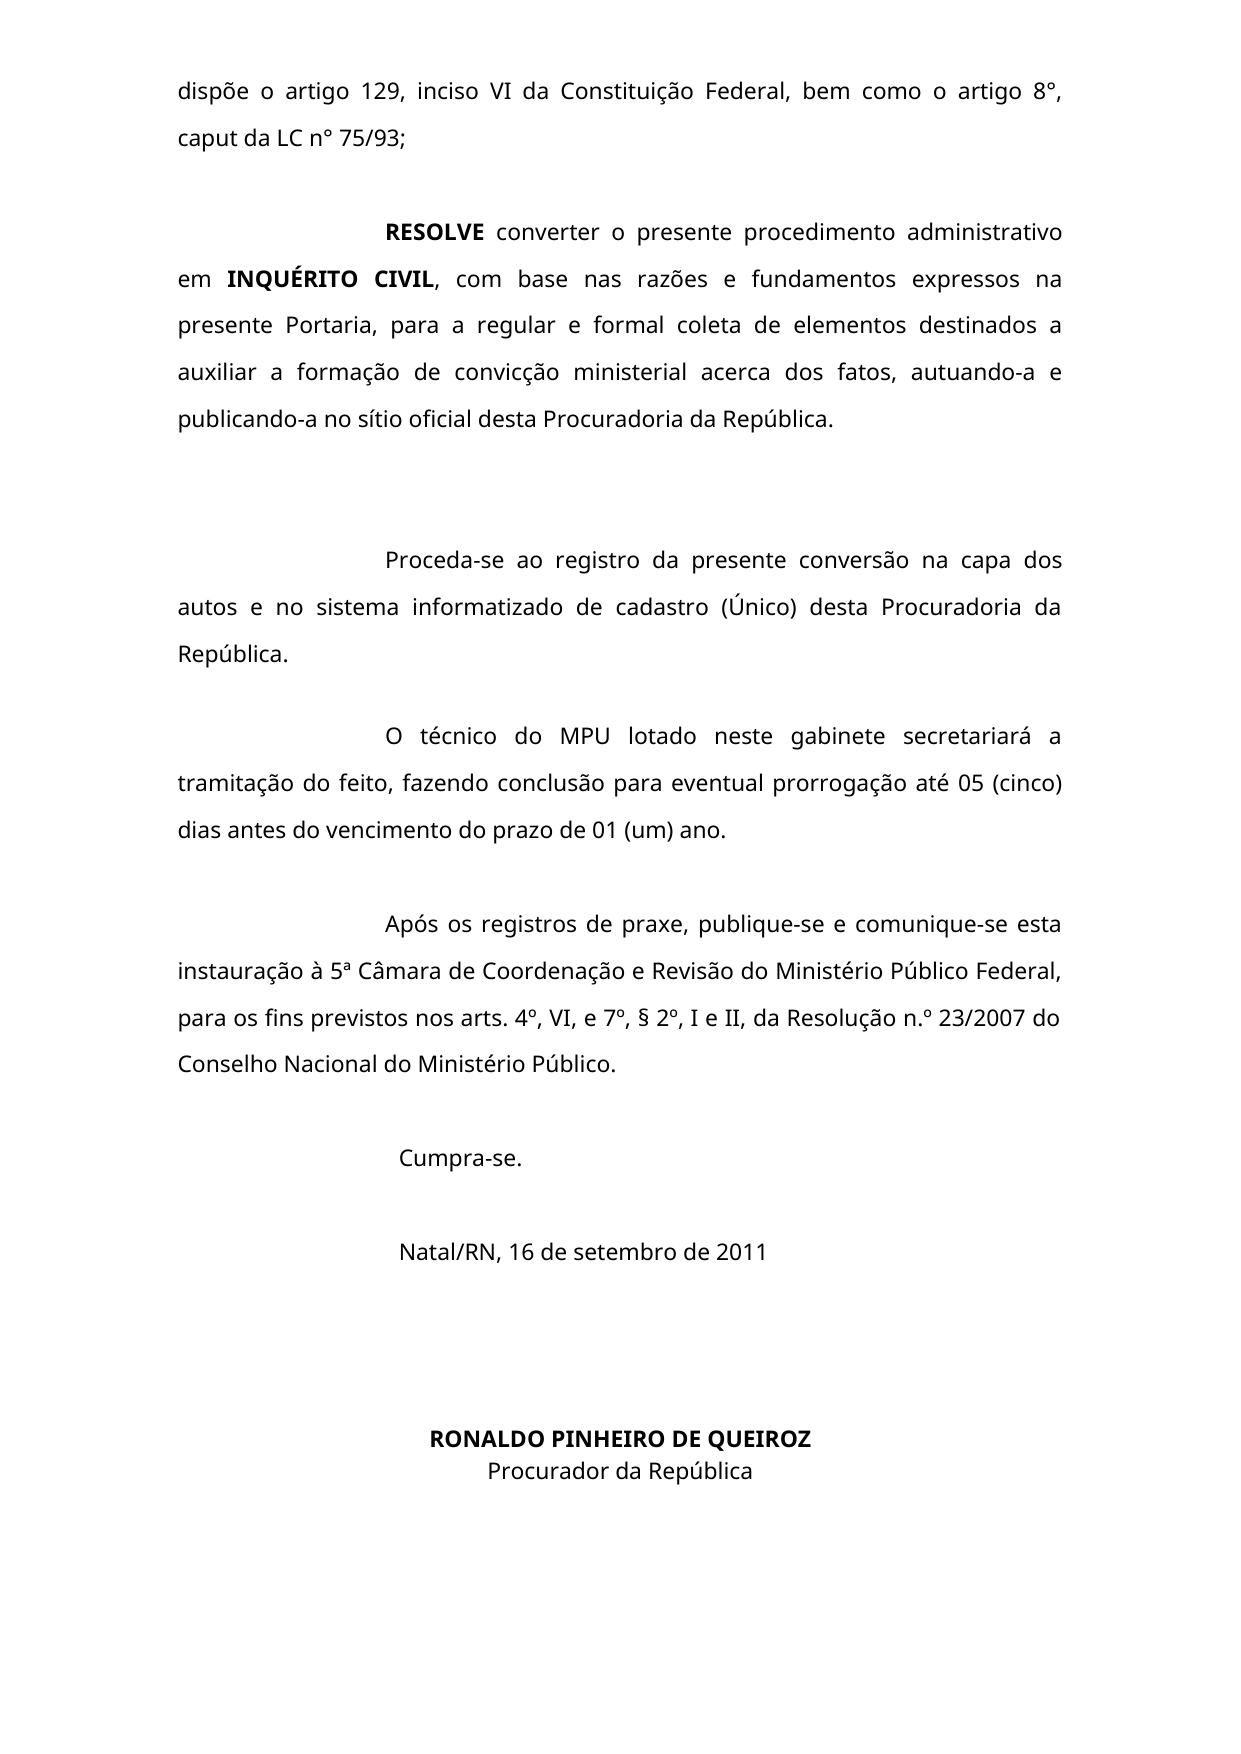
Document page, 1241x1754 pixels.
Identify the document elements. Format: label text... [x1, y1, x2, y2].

subtitle Procurador da República [177, 1455, 1063, 1486]
text RONALDO PINHEIRO DE QUEIROZ [177, 1423, 1063, 1455]
text dispõe o artigo 129, inciso VI da Constituição Federal, bem como o artigo 8°, caput da LC n° 75/93; [177, 75, 1063, 153]
text Após os registros de praxe, publique-se e comunique-se esta instauração à 5ª Câmara de Coordenação e Revisão do Ministério Público Federal, para os fins previstos nos arts. 4º, VI, e 7º, § 2º, I e II, da Resolução n.º 23/2007 do Conselho Nacional do Ministério Público. [177, 908, 1063, 1080]
text RESOLVE converter o presente procedimento administrativo em INQUÉRITO CIVIL, com base nas razões e fundamentos expressos na presente Portaria, para a regular e formal coleta de elementos destinados a auxiliar a formação de convicção ministerial acerca dos fatos, autuando-a e publicando-a no sítio oficial desta Procuradoria da República. [177, 216, 1063, 434]
text O técnico do MPU lotado neste gabinete secretariará a tramitação do feito, fazendo conclusão para eventual prorrogação até 05 (cinco) dias antes do vencimento do prazo de 01 (um) ano. [177, 720, 1063, 845]
text Proceda-se ao registro da presente conversão na capa dos autos e no sistema informatizado de cadastro (Único) desta Procuradoria da República. [177, 544, 1063, 669]
text Cumpra-se. [325, 1142, 1063, 1173]
text Natal/RN, 16 de setembro de 2011 [325, 1236, 1063, 1267]
